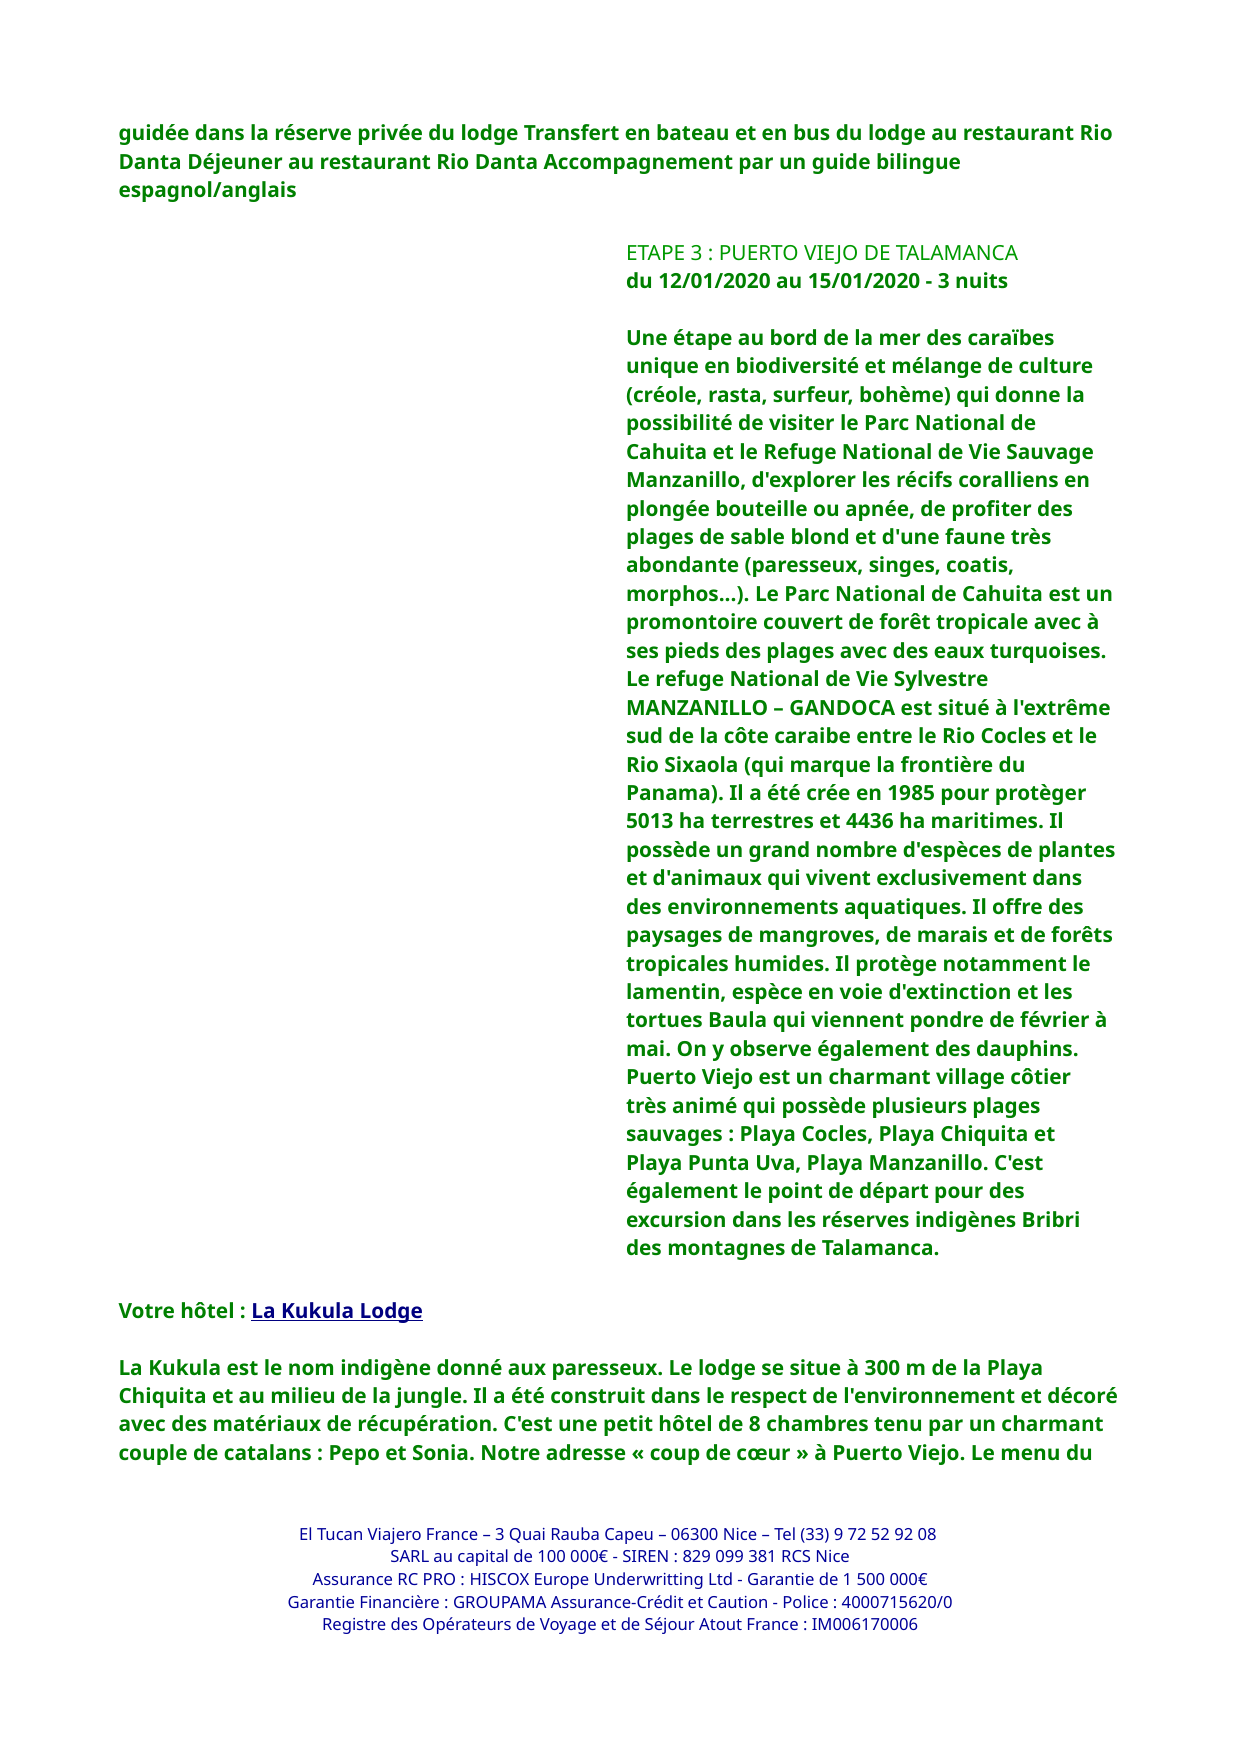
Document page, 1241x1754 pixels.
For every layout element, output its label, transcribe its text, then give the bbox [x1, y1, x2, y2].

table_header ETAPE 3 : PUERTO VIEJO DE TALAMANCA du 12/01/2020 au 15/01/2020 - 3 nuits Une étape au bord de la mer des caraïbes unique en biodiversité et mélange de culture (créole, rasta, surfeur, bohème) qui donne la possibilité de visiter le Parc National de Cahuita et le Refuge National de Vie Sauvage Manzanillo, d'explorer les récifs coralliens en plongée bouteille ou apnée, de profiter des plages de sable blond et d'une faune très abondante (paresseux, singes, coatis, morphos...). Le Parc National de Cahuita est un promontoire couvert de forêt tropicale avec à ses pieds des plages avec des eaux turquoises. Le refuge National de Vie Sylvestre MANZANILLO – GANDOCA est situé à l'extrême sud de la côte caraibe entre le Rio Cocles et le Rio Sixaola (qui marque la frontière du Panama). Il a été crée en 1985 pour protèger 5013 ha terrestres et 4436 ha maritimes. Il possède un grand nombre d'espèces de plantes et d'animaux qui vivent exclusivement dans des environnements aquatiques. Il offre des paysages de mangroves, de marais et de forêts tropicales humides. Il protège notamment le lamentin, espèce en voie d'extinction et les tortues Baula qui viennent pondre de février à mai. On y observe également des dauphins. Puerto Viejo est un charmant village côtier très animé qui possède plusieurs plages sauvages : Playa Cocles, Playa Chiquita et Playa Punta Uva, Playa Manzanillo. C'est également le point de départ pour des excursion dans les réserves indigènes Bribri des montagnes de Talamanca. [620, 232, 1122, 1267]
text La Kukula est le nom indigène donné aux paresseux. Le lodge se situe à 300 m de la Playa Chiquita et au milieu de la jungle. Il a été construit dans le respect de l'environnement et décoré avec des matériaux de récupération. C'est une petit hôtel de 8 chambres tenu par un charmant couple de catalans : Pepo et Sonia. Notre adresse « coup de cœur » à Puerto Viejo. Le menu du [118, 1353, 1122, 1466]
table_header [118, 232, 620, 1267]
text guidée dans la réserve privée du lodge Transfert en bateau et en bus du lodge au restaurant Rio Danta Déjeuner au restaurant Rio Danta Accompagnement par un guide bilingue espagnol/anglais [118, 118, 1122, 204]
text Votre hôtel : La Kukula Lodge [118, 1296, 1122, 1324]
